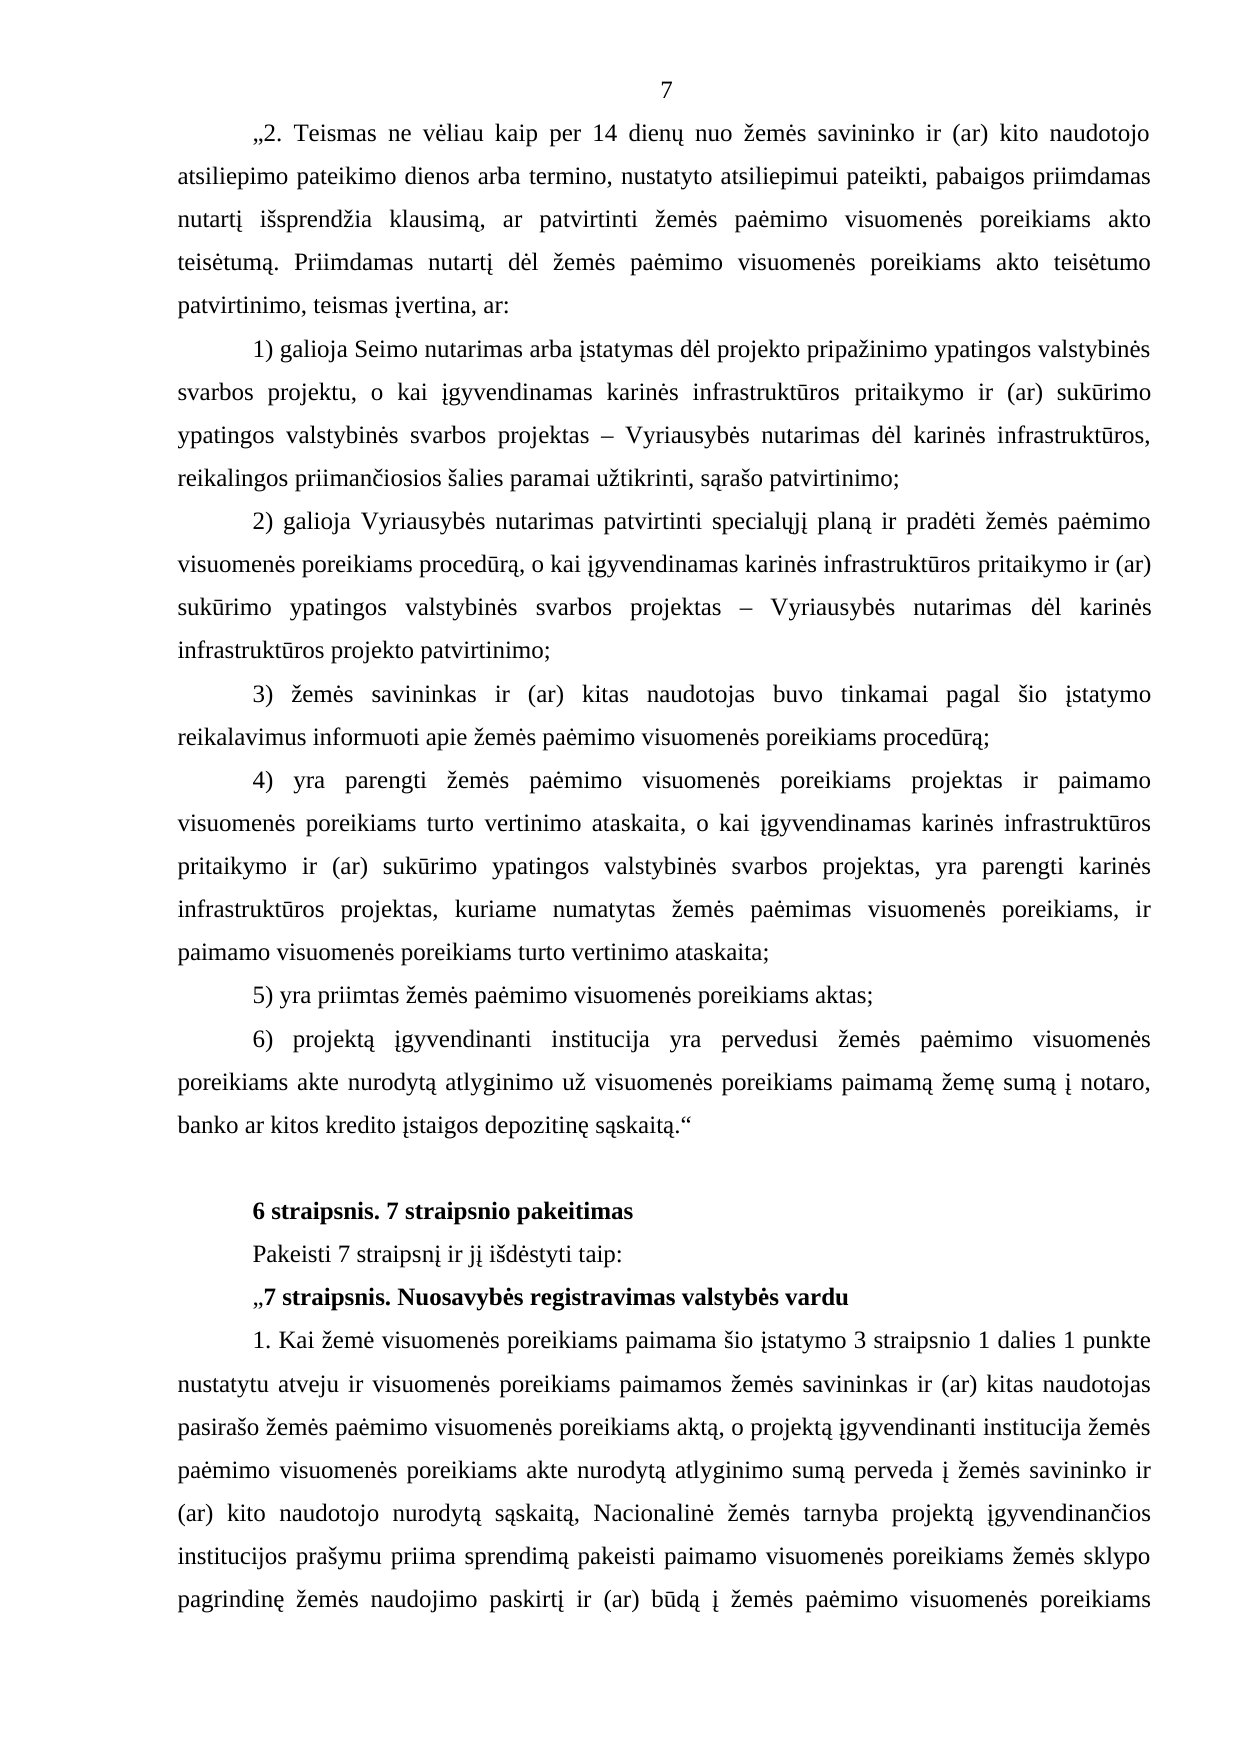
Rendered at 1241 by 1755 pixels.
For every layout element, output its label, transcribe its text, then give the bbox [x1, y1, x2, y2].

text Pakeisti 7 straipsnį ir jį išdėstyti taip: [177, 1239, 1152, 1268]
text 1) galioja Seimo nutarimas arba įstatymas dėl projekto pripažinimo ypatingos valstybinės svarbos projektu, o kai įgyvendinamas karinės infrastruktūros pritaikymo ir (ar) sukūrimo ypatingos valstybinės svarbos projektas – Vyriausybės nutarimas dėl karinės infrastruktūros, reikalingos priimančiosios šalies paramai užtikrinti, sąrašo patvirtinimo; [177, 334, 1152, 492]
text „7 straipsnis. Nuosavybės registravimas valstybės vardu [177, 1282, 1152, 1311]
text 5) yra priimtas žemės paėmimo visuomenės poreikiams aktas; [177, 981, 1152, 1009]
text „2. Teismas ne vėliau kaip per 14 dienų nuo žemės savininko ir (ar) kito naudotojo atsiliepimo pateikimo dienos arba termino, nustatyto atsiliepimui pateikti, pabaigos priimdamas nutartį išsprendžia klausimą, ar patvirtinti žemės paėmimo visuomenės poreikiams akto teisėtumą. Priimdamas nutartį dėl žemės paėmimo visuomenės poreikiams akto teisėtumo patvirtinimo, teismas įvertina, ar: [177, 118, 1152, 319]
text 6 straipsnis. 7 straipsnio pakeitimas [177, 1196, 1152, 1225]
text 1. Kai žemė visuomenės poreikiams paimama šio įstatymo 3 straipsnio 1 dalies 1 punkte nustatytu atveju ir visuomenės poreikiams paimamos žemės savininkas ir (ar) kitas naudotojas pasirašo žemės paėmimo visuomenės poreikiams aktą, o projektą įgyvendinanti institucija žemės paėmimo visuomenės poreikiams akte nurodytą atlyginimo sumą perveda į žemės savininko ir (ar) kito naudotojo nurodytą sąskaitą, Nacionalinė žemės tarnyba projektą įgyvendinančios institucijos prašymu priima sprendimą pakeisti paimamo visuomenės poreikiams žemės sklypo pagrindinę žemės naudojimo paskirtį ir (ar) būdą į žemės paėmimo visuomenės poreikiams [177, 1326, 1152, 1613]
text 3) žemės savininkas ir (ar) kitas naudotojas buvo tinkamai pagal šio įstatymo reikalavimus informuoti apie žemės paėmimo visuomenės poreikiams procedūrą; [177, 679, 1152, 751]
text 6) projektą įgyvendinanti institucija yra pervedusi žemės paėmimo visuomenės poreikiams akte nurodytą atlyginimo už visuomenės poreikiams paimamą žemę sumą į notaro, banko ar kitos kredito įstaigos depozitinę sąskaitą.“ [177, 1024, 1152, 1139]
text 2) galioja Vyriausybės nutarimas patvirtinti specialųjį planą ir pradėti žemės paėmimo visuomenės poreikiams procedūrą, o kai įgyvendinamas karinės infrastruktūros pritaikymo ir (ar) sukūrimo ypatingos valstybinės svarbos projektas – Vyriausybės nutarimas dėl karinės infrastruktūros projekto patvirtinimo; [177, 506, 1152, 664]
text 4) yra parengti žemės paėmimo visuomenės poreikiams projektas ir paimamo visuomenės poreikiams turto vertinimo ataskaita, o kai įgyvendinamas karinės infrastruktūros pritaikymo ir (ar) sukūrimo ypatingos valstybinės svarbos projektas, yra parengti karinės infrastruktūros projektas, kuriame numatytas žemės paėmimas visuomenės poreikiams, ir paimamo visuomenės poreikiams turto vertinimo ataskaita; [177, 765, 1152, 966]
